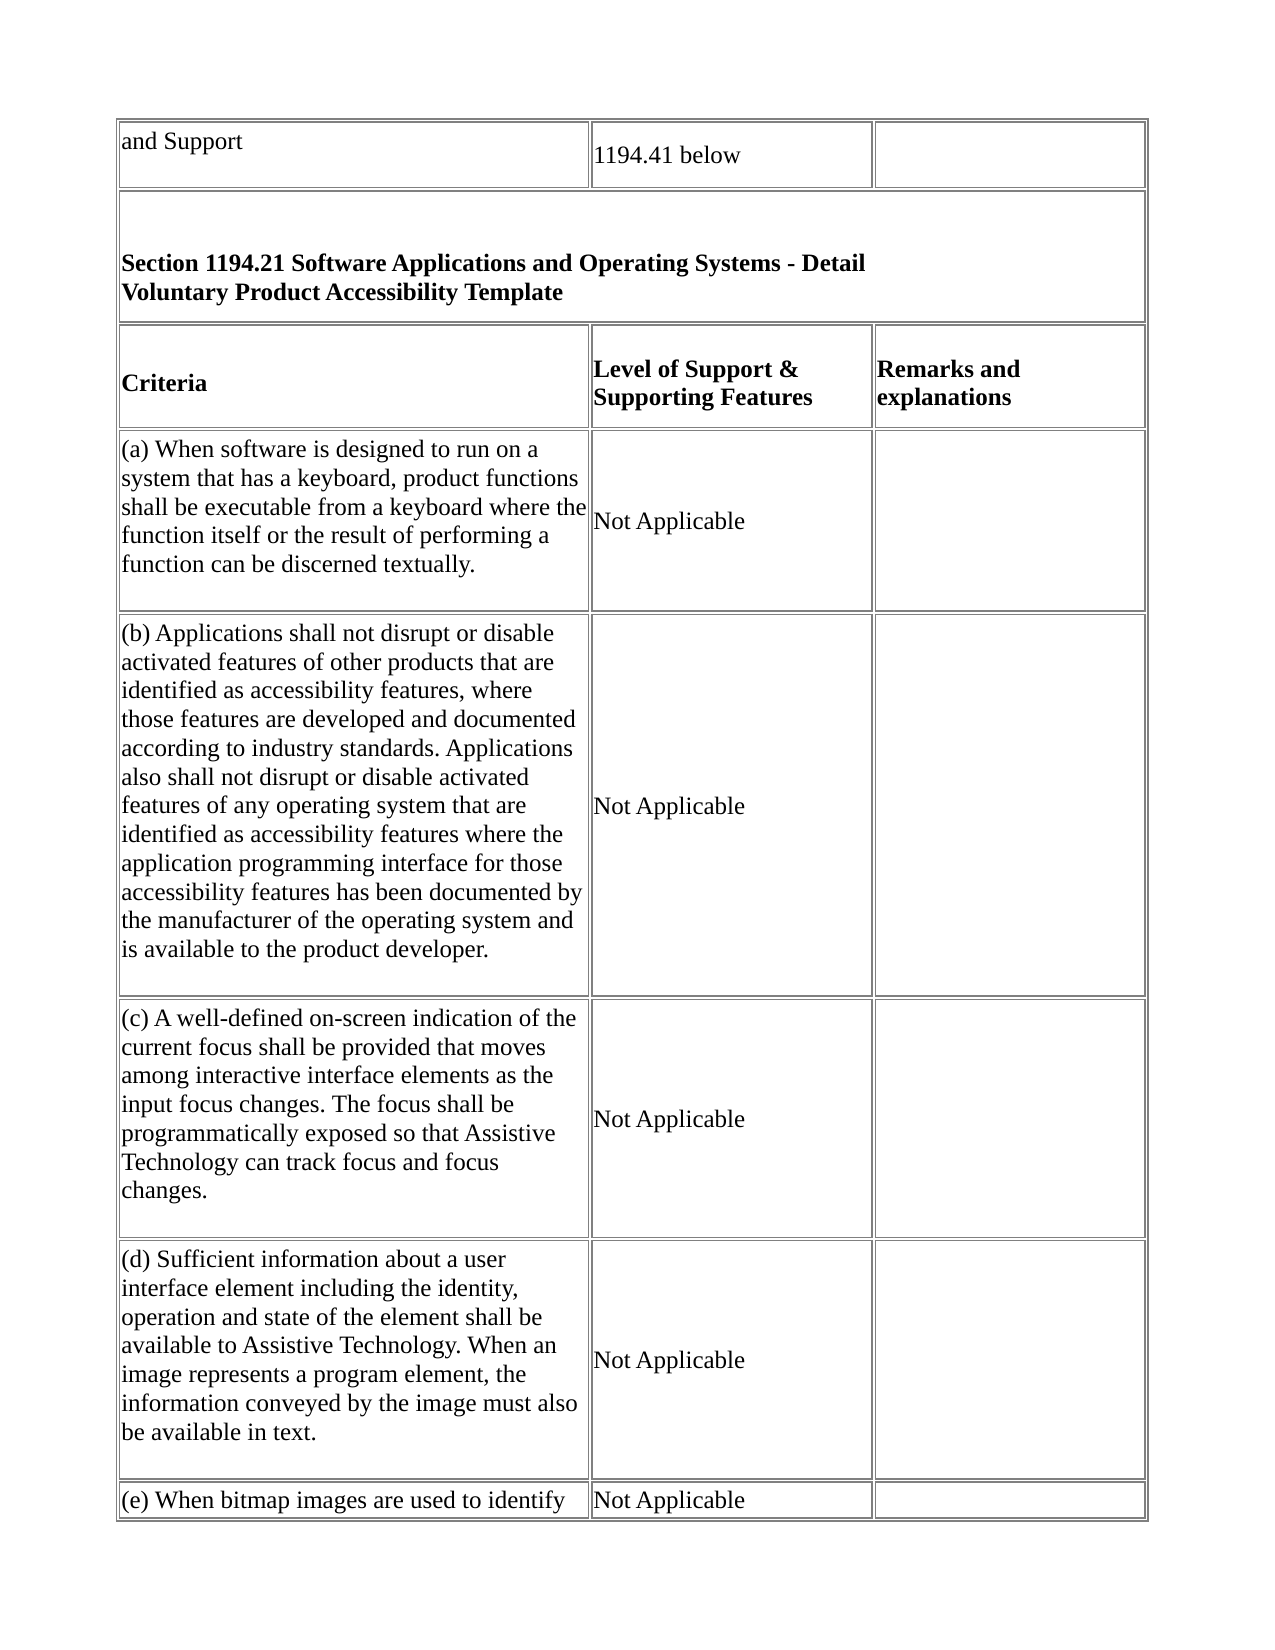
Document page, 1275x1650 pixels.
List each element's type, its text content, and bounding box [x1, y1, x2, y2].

table_cell (c) A well-defined on-screen indication of the current focus shall be provided that moves among interactive interface elements as the input focus changes. The focus shall be programmatically exposed so that Assistive Technology can track focus and focus changes. [120, 1000, 588, 1237]
table_cell [876, 431, 1144, 610]
table_cell Not Applicable [593, 1241, 871, 1478]
table_cell Section 1194.21 Software Applications and Operating Systems - Detail Voluntary Product Accessibility Template [120, 192, 1144, 321]
table_cell (e) When bitmap images are used to identify [120, 1483, 588, 1517]
table_cell [876, 615, 1144, 995]
table_cell [876, 1483, 1144, 1517]
table_cell Not Applicable [593, 431, 871, 610]
table_cell Not Applicable [593, 1000, 871, 1237]
table_cell (a) When software is designed to run on a system that has a keyboard, product functions shall be executable from a keyboard where the function itself or the result of performing a function can be discerned textually. [120, 431, 588, 610]
table_cell Level of Support & Supporting Features [593, 326, 871, 427]
table_cell (d) Sufficient information about a user interface element including the identity, operation and state of the element shall be available to Assistive Technology. When an image represents a program element, the information conveyed by the image must also be available in text. [120, 1241, 588, 1478]
table_cell Criteria [120, 326, 588, 427]
table_cell Not Applicable [593, 615, 871, 995]
table_cell Not Applicable [593, 1483, 871, 1517]
table_cell (b) Applications shall not disrupt or disable activated features of other products that are identified as accessibility features, where those features are developed and documented according to industry standards. Applications also shall not disrupt or disable activated features of any operating system that are identified as accessibility features where the application programming interface for those accessibility features has been documented by the manufacturer of the operating system and is available to the product developer. [120, 615, 588, 995]
table_cell [876, 123, 1144, 187]
table_cell and Support [120, 123, 588, 187]
table_cell 1194.41 below [593, 123, 871, 187]
table_cell [876, 1241, 1144, 1478]
table_cell Remarks and explanations [876, 326, 1144, 427]
table_cell [876, 1000, 1144, 1237]
